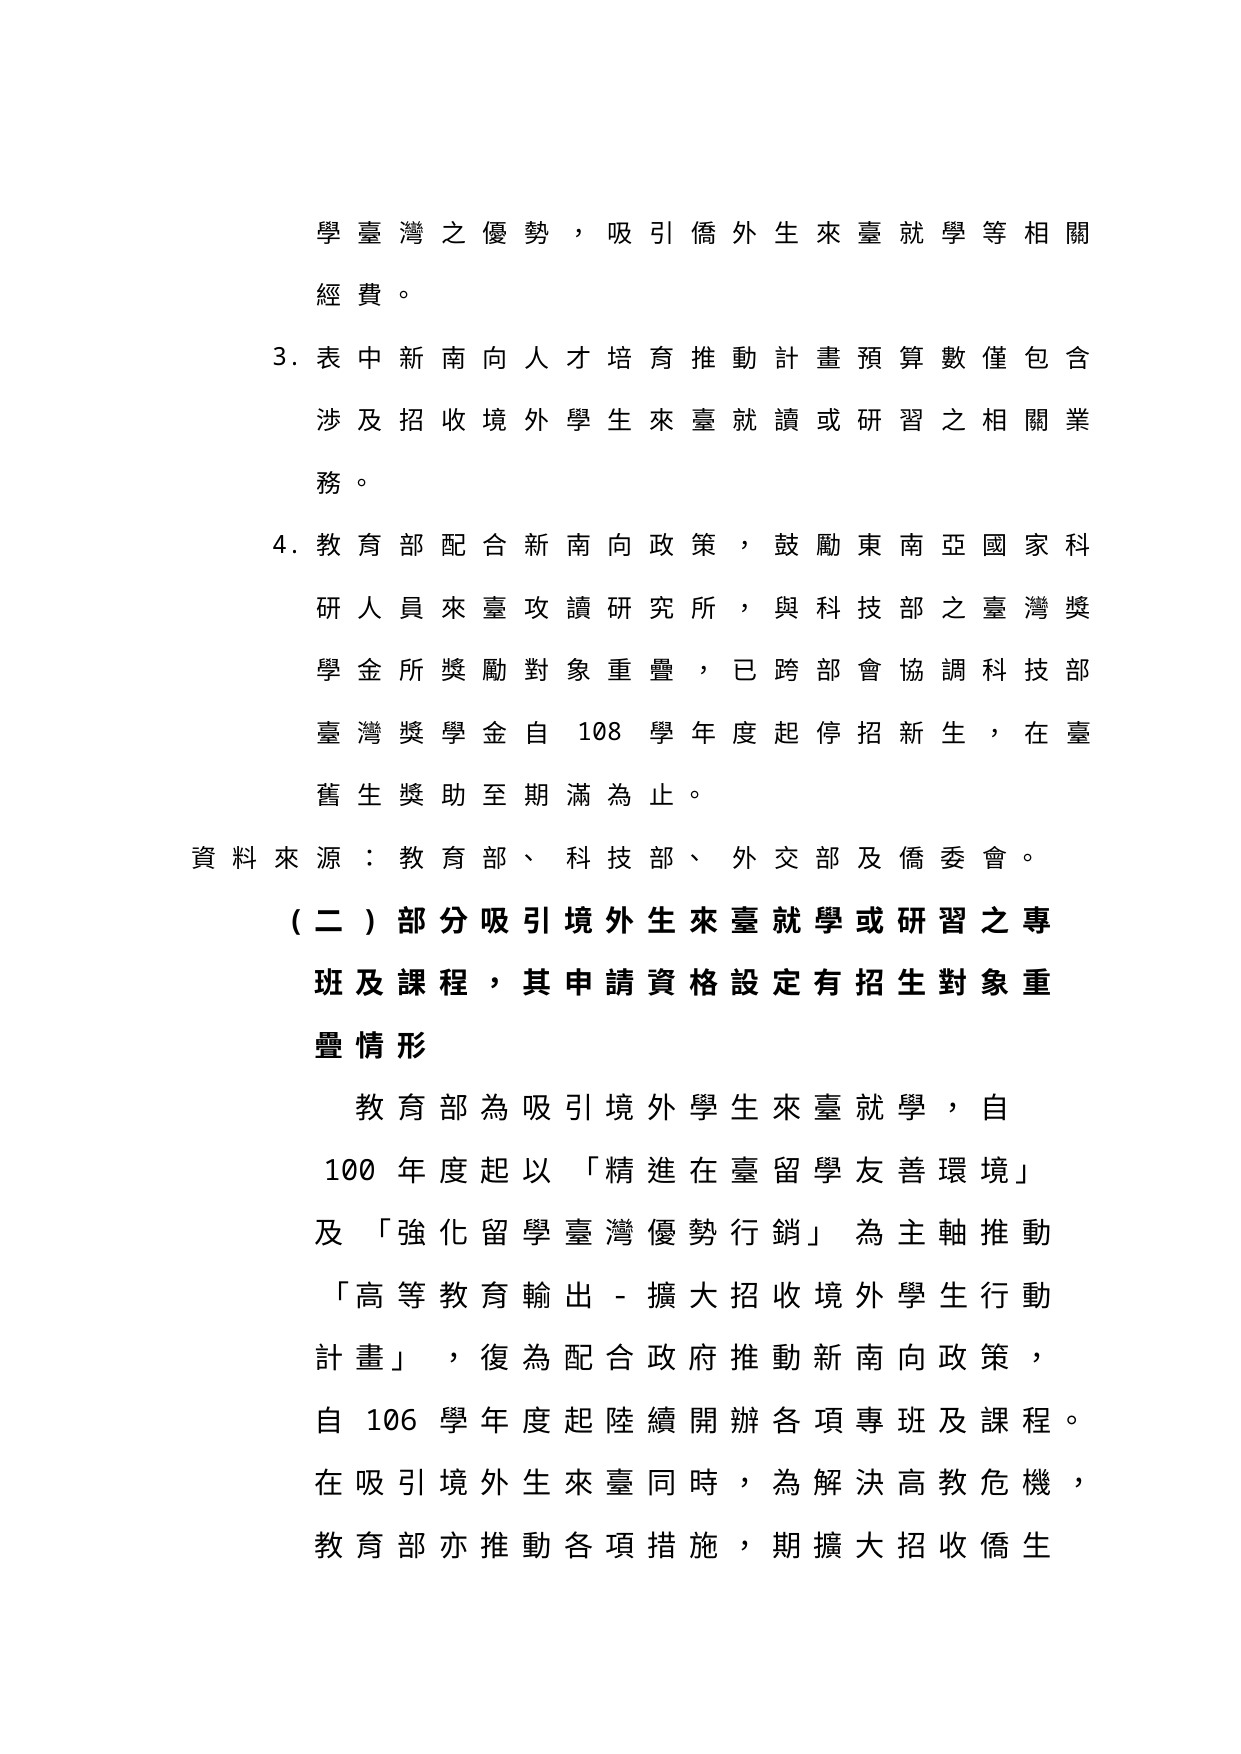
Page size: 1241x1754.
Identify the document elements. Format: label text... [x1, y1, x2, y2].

text (二)部分吸引境外生來臺就學或研習之專班及課程，其申請資格設定有招生對象重疊情形 [242, 877, 1058, 1064]
text 資料來源：教育部、科技部、外交部及僑委會。 [138, 814, 1131, 877]
text 學臺灣之優勢，吸引僑外生來臺就學等相關經費。 [264, 189, 1131, 314]
text 3.表中新南向人才培育推動計畫預算數僅包含渉及招收境外學生來臺就讀或研習之相關業務。 [264, 314, 1131, 502]
text 4.教育部配合新南向政策，鼓勵東南亞國家科研人員來臺攻讀研究所，與科技部之臺灣獎學金所獎勵對象重疊，已跨部會協調科技部臺灣獎學金自108學年度起停招新生，在臺舊生獎助至期滿為止。 [264, 502, 1131, 814]
text 教育部為吸引境外學生來臺就學，自100年度起以「精進在臺留學友善環境」及「強化留學臺灣優勢行銷」為主軸推動「高等教育輸出-擴大招收境外學生行動計畫」，復為配合政府推動新南向政策，自106學年度起陸續開辦各項專班及課程。在吸引境外生來臺同時，為解決高教危機，教育部亦推動各項措施，期擴大招收僑生來臺就學，培養海外華裔人才，而僑委會則配合教育部產學攜手合作計畫，辦理「3+4僑生技職專班」，將3年高職建教合作專班結合4年科技大學及產業界，培養產業界所需專業技術人才，另為培養海外青年學習各項生產技術，亦辦理海外青年技術訓練班（以下簡稱海青班）。 [271, 1064, 1058, 1564]
